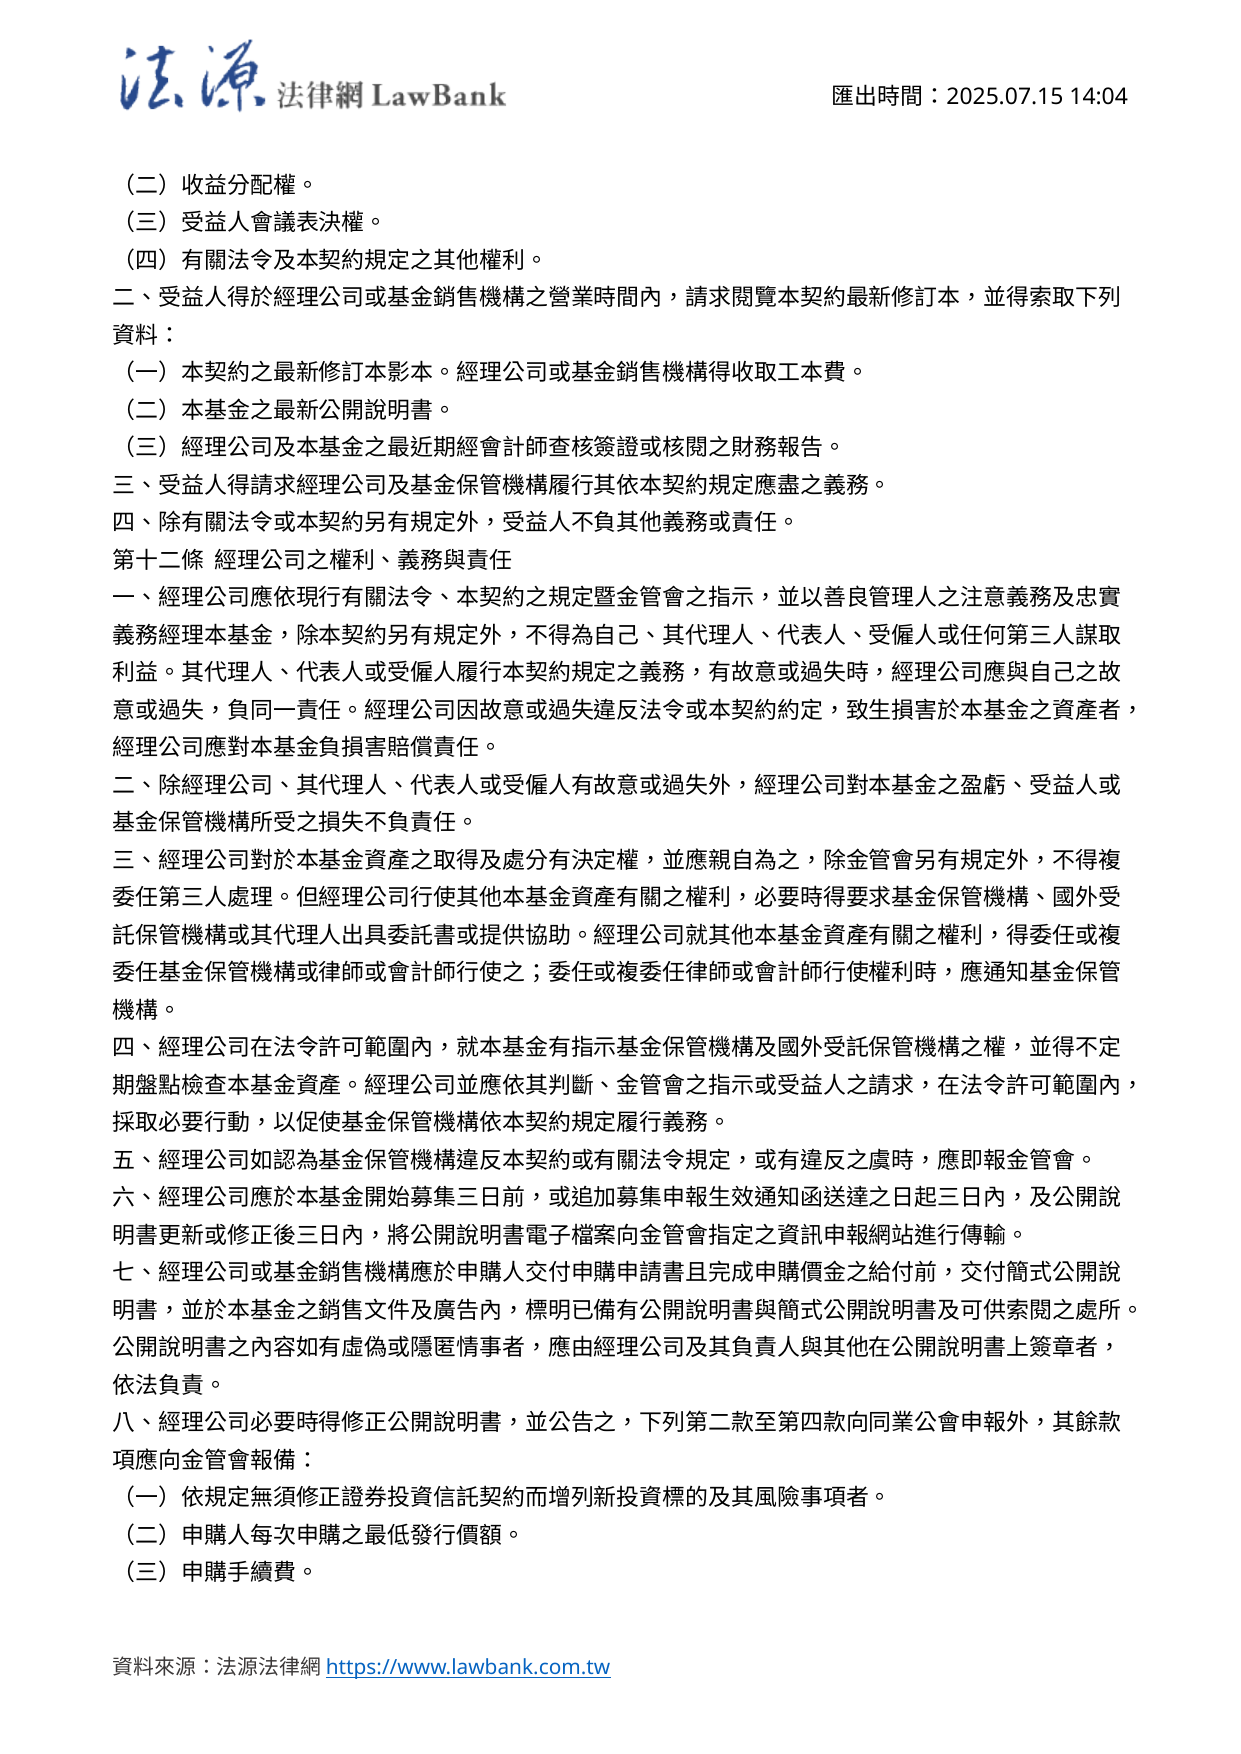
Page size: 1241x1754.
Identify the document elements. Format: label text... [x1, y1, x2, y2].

text 五、經理公司如認為基金保管機構違反本契約或有關法令規定，或有違反之虞時，應即報金管會。 [112, 1139, 1128, 1177]
text 六、經理公司應於本基金開始募集三日前，或追加募集申報生效通知函送達之日起三日內，及公開說明書更新或修正後三日內，將公開說明書電子檔案向金管會指定之資訊申報網站進行傳輸。 [112, 1177, 1128, 1252]
text 第十二條 經理公司之權利、義務與責任 [112, 539, 1128, 577]
text 四、經理公司在法令許可範圍內，就本基金有指示基金保管機構及國外受託保管機構之權，並得不定期盤點檢查本基金資產。經理公司並應依其判斷、金管會之指示或受益人之請求，在法令許可範圍內，採取必要行動，以促使基金保管機構依本契約規定履行義務。 [112, 1027, 1128, 1139]
text （二）收益分配權。 [112, 164, 1128, 202]
picture [120, 39, 507, 116]
text 三、受益人得請求經理公司及基金保管機構履行其依本契約規定應盡之義務。 [112, 464, 1128, 502]
text （二）申購人每次申購之最低發行價額。 [112, 1514, 1128, 1552]
text （四）有關法令及本契約規定之其他權利。 [112, 239, 1128, 277]
text 一、經理公司應依現行有關法令、本契約之規定暨金管會之指示，並以善良管理人之注意義務及忠實義務經理本基金，除本契約另有規定外，不得為自己、其代理人、代表人、受僱人或任何第三人謀取利益。其代理人、代表人或受僱人履行本契約規定之義務，有故意或過失時，經理公司應與自己之故意或過失，負同一責任。經理公司因故意或過失違反法令或本契約約定，致生損害於本基金之資產者，經理公司應對本基金負損害賠償責任。 [112, 577, 1128, 764]
text 二、受益人得於經理公司或基金銷售機構之營業時間內，請求閱覽本契約最新修訂本，並得索取下列資料： [112, 277, 1128, 352]
text （三）受益人會議表決權。 [112, 202, 1128, 239]
text （三）經理公司及本基金之最近期經會計師查核簽證或核閱之財務報告。 [112, 427, 1128, 464]
text 二、除經理公司、其代理人、代表人或受僱人有故意或過失外，經理公司對本基金之盈虧、受益人或基金保管機構所受之損失不負責任。 [112, 764, 1128, 839]
text （一）依規定無須修正證券投資信託契約而增列新投資標的及其風險事項者。 [112, 1477, 1128, 1514]
text （二）本基金之最新公開說明書。 [112, 389, 1128, 427]
text 四、除有關法令或本契約另有規定外，受益人不負其他義務或責任。 [112, 502, 1128, 539]
text （一）本契約之最新修訂本影本。經理公司或基金銷售機構得收取工本費。 [112, 352, 1128, 389]
text 七、經理公司或基金銷售機構應於申購人交付申購申請書且完成申購價金之給付前，交付簡式公開說明書，並於本基金之銷售文件及廣告內，標明已備有公開說明書與簡式公開說明書及可供索閱之處所。公開說明書之內容如有虛偽或隱匿情事者，應由經理公司及其負責人與其他在公開說明書上簽章者，依法負責。 [112, 1252, 1128, 1402]
text （三）申購手續費。 [112, 1552, 1128, 1589]
text 八、經理公司必要時得修正公開說明書，並公告之，下列第二款至第四款向同業公會申報外，其餘款項應向金管會報備： [112, 1402, 1128, 1477]
text 三、經理公司對於本基金資產之取得及處分有決定權，並應親自為之，除金管會另有規定外，不得複委任第三人處理。但經理公司行使其他本基金資產有關之權利，必要時得要求基金保管機構、國外受託保管機構或其代理人出具委託書或提供協助。經理公司就其他本基金資產有關之權利，得委任或複委任基金保管機構或律師或會計師行使之；委任或複委任律師或會計師行使權利時，應通知基金保管機構。 [112, 839, 1128, 1027]
